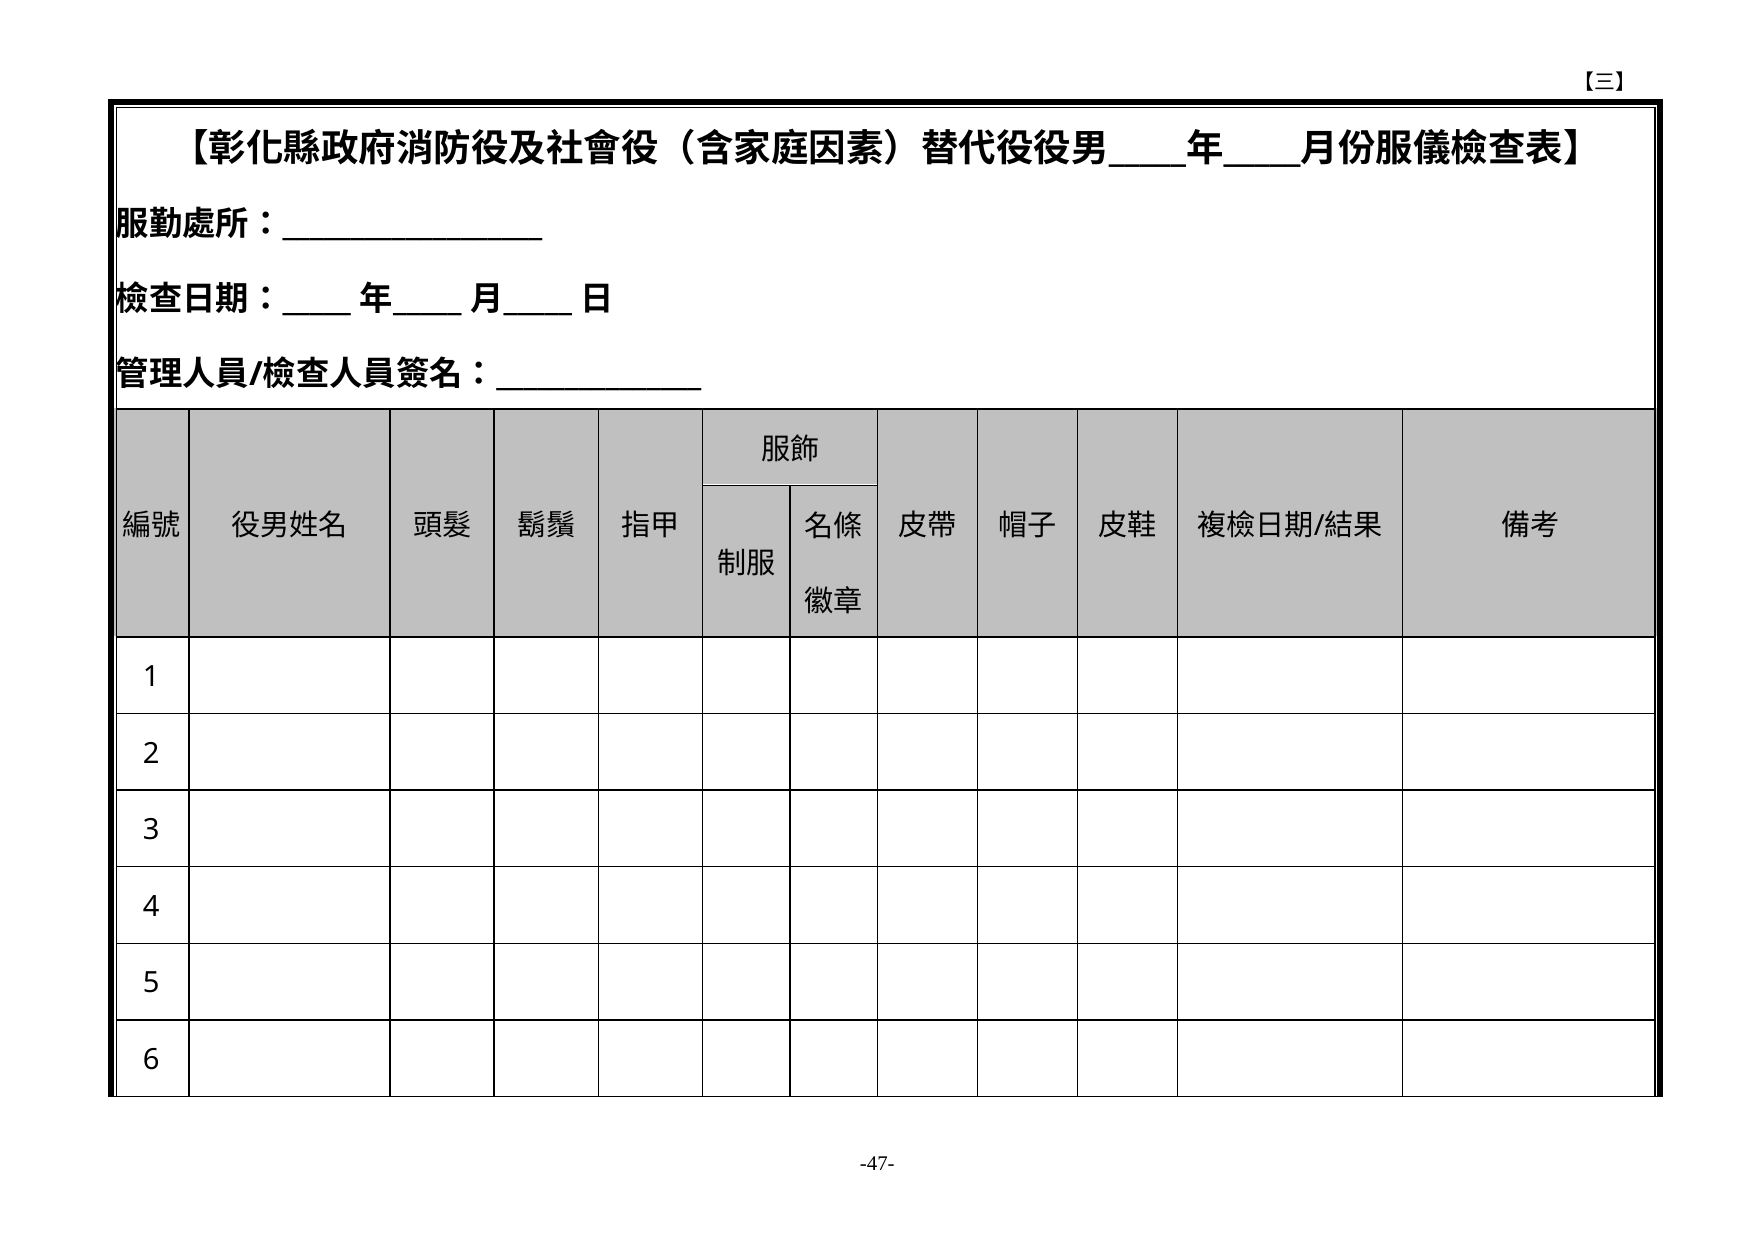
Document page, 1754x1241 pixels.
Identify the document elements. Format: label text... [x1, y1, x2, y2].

table_cell [1078, 714, 1177, 789]
table_cell 役男姓名 [190, 410, 389, 636]
table_cell 5 [117, 944, 188, 1019]
table_cell [1403, 944, 1654, 1019]
table_cell [190, 867, 389, 942]
table_cell [495, 638, 598, 713]
table_cell [495, 714, 598, 789]
table_cell [1178, 867, 1402, 942]
table_cell [703, 944, 789, 1019]
table_cell [599, 638, 702, 713]
table_cell [391, 944, 493, 1019]
table_cell 4 [117, 867, 188, 942]
table_cell 備考 [1403, 410, 1654, 636]
table_cell [1178, 638, 1402, 713]
table_cell 6 [117, 1021, 188, 1096]
table_cell 編號 [117, 410, 188, 636]
table_cell [391, 791, 493, 866]
table_cell [878, 638, 977, 713]
table_cell [791, 638, 877, 713]
table_cell [978, 867, 1077, 942]
table_cell [391, 638, 493, 713]
table_cell [791, 867, 877, 942]
table_cell [878, 791, 977, 866]
table_cell 頭髮 [391, 410, 493, 636]
table_cell [599, 1021, 702, 1096]
table_cell [1178, 714, 1402, 789]
table_cell [703, 867, 789, 942]
table_cell [791, 791, 877, 866]
table_cell 1 [117, 638, 188, 713]
table_cell [703, 1021, 789, 1096]
table_cell [495, 944, 598, 1019]
table_cell 3 [117, 791, 188, 866]
table_cell [703, 638, 789, 713]
table_cell [1178, 944, 1402, 1019]
table_cell [878, 1021, 977, 1096]
table_cell [391, 867, 493, 942]
table_cell [703, 714, 789, 789]
table_cell [190, 714, 389, 789]
table_cell [495, 867, 598, 942]
table_cell [599, 867, 702, 942]
table_cell [878, 714, 977, 789]
table_cell [190, 638, 389, 713]
table_cell [599, 791, 702, 866]
table_cell [791, 1021, 877, 1096]
table_cell [1403, 1021, 1654, 1096]
table_cell [190, 944, 389, 1019]
table_cell [495, 1021, 598, 1096]
table_cell [1078, 791, 1177, 866]
table_cell [1078, 867, 1177, 942]
table_cell [978, 791, 1077, 866]
table_cell [878, 944, 977, 1019]
table_cell [1078, 638, 1177, 713]
table_header 【彰化縣政府消防役及社會役（含家庭因素）替代役役男_____年_____月份服儀檢查表】 服勤處所：___________________ 檢查日期：_____ 年_____ 月_____ 日 管理人員/檢查人員簽名：_______________ [117, 108, 1654, 408]
table_cell [1178, 1021, 1402, 1096]
table_cell 服飾 [703, 410, 877, 484]
table_cell [190, 1021, 389, 1096]
table_cell 鬍鬚 [495, 410, 598, 636]
table_cell [1403, 714, 1654, 789]
table_cell [791, 944, 877, 1019]
table_cell [190, 791, 389, 866]
table_cell 名條徽章 [791, 486, 877, 636]
table_cell [791, 714, 877, 789]
table_cell [599, 714, 702, 789]
table_cell 複檢日期/結果 [1178, 410, 1402, 636]
table_cell 皮鞋 [1078, 410, 1177, 636]
table_cell 帽子 [978, 410, 1077, 636]
table_cell [1078, 944, 1177, 1019]
table_cell [703, 791, 789, 866]
table_cell [1403, 867, 1654, 942]
table_cell [1403, 791, 1654, 866]
table_cell [391, 1021, 493, 1096]
table_cell [1078, 1021, 1177, 1096]
table_cell 皮帶 [878, 410, 977, 636]
table_cell [978, 638, 1077, 713]
table_cell [495, 791, 598, 866]
table_cell 指甲 [599, 410, 702, 636]
table_cell [978, 944, 1077, 1019]
table_cell [391, 714, 493, 789]
table_cell [1178, 791, 1402, 866]
table_cell [599, 944, 702, 1019]
table_cell [978, 714, 1077, 789]
table_cell 2 [117, 714, 188, 789]
table_cell 制服 [703, 486, 789, 636]
table_cell [978, 1021, 1077, 1096]
table_cell [1403, 638, 1654, 713]
table_cell [878, 867, 977, 942]
